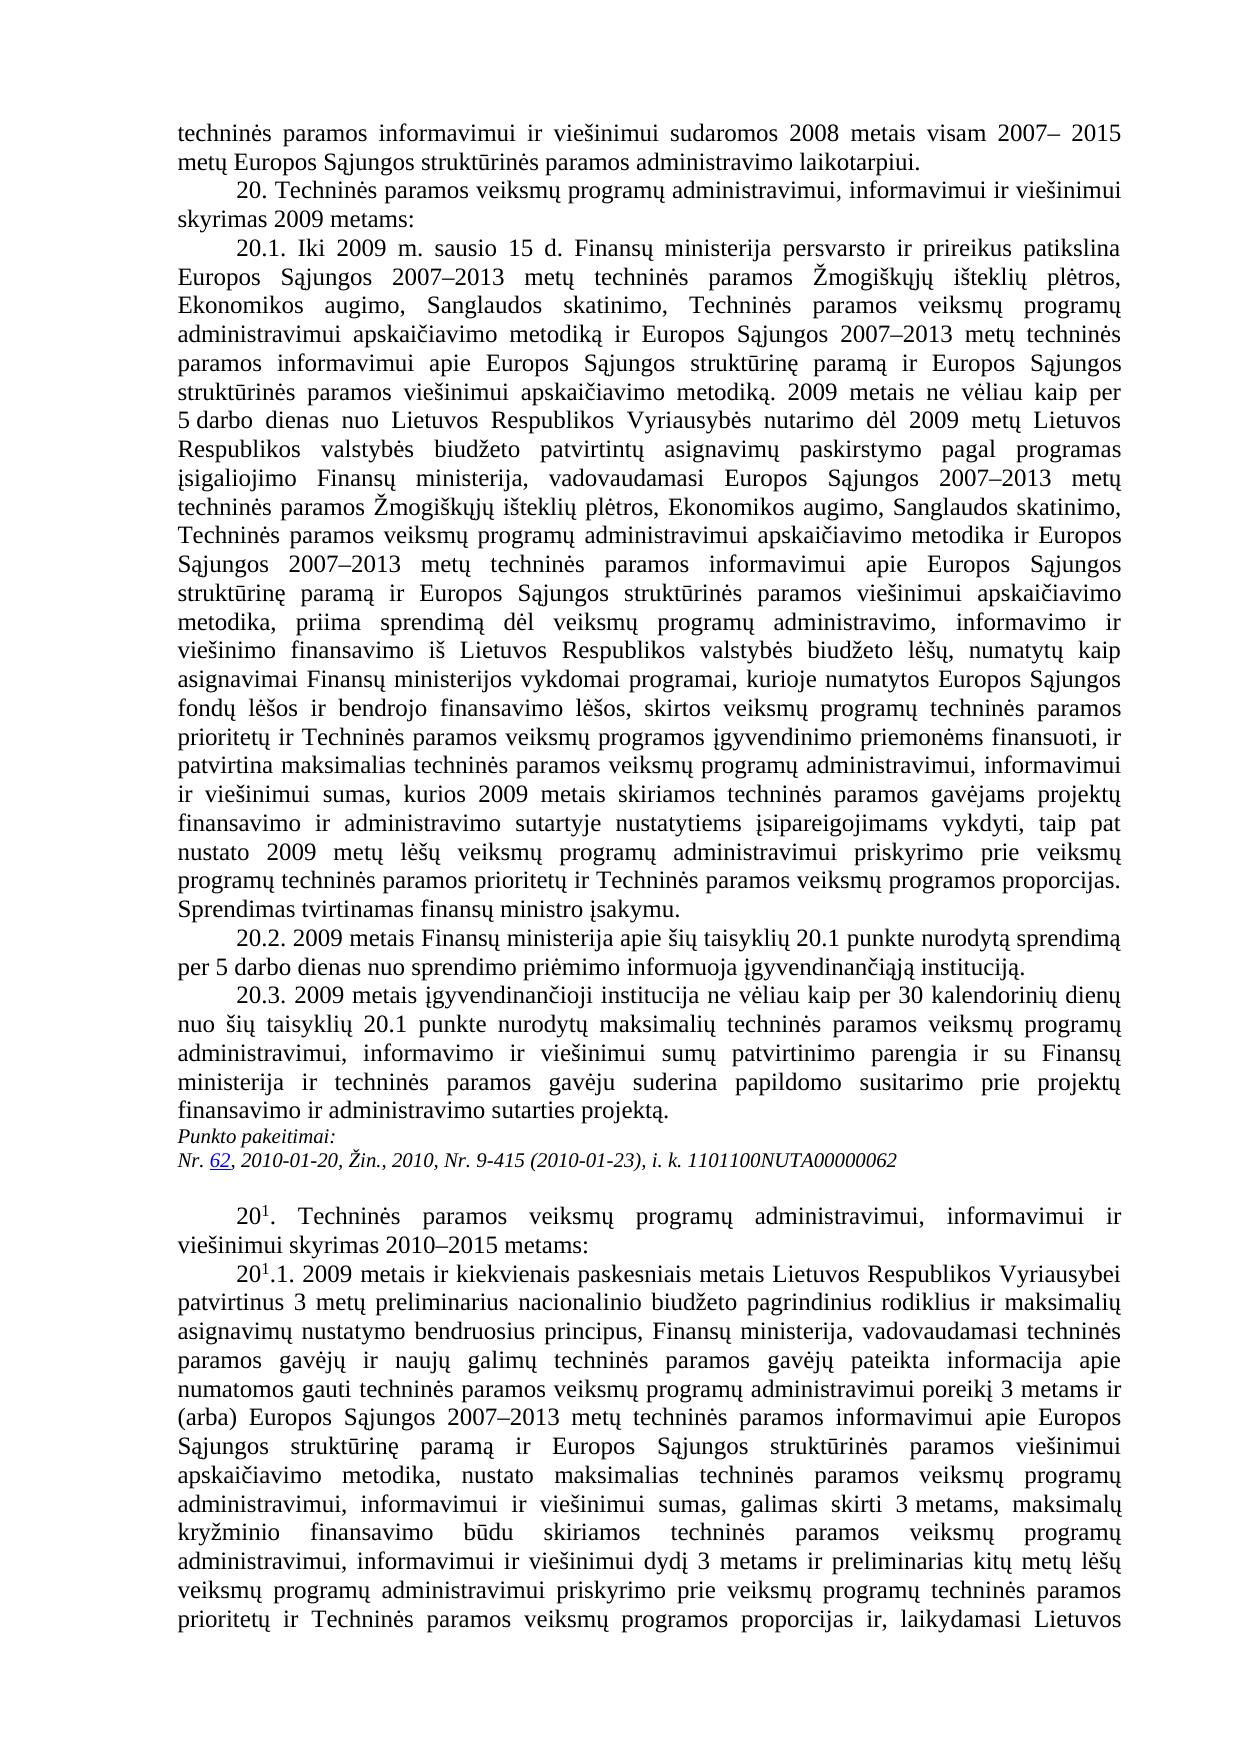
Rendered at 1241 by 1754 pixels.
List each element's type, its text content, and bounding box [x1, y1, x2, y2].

text 20.2. 2009 metais Finansų ministerija apie šių taisyklių 20.1 punkte nurodytą sprendimą per 5 darbo dienas nuo sprendimo priėmimo informuoja įgyvendinančiąją instituciją. [177, 923, 1122, 981]
text Nr. 62, 2010-01-20, Žin., 2010, Nr. 9-415 (2010-01-23), i. k. 1101100NUTA00000062 [177, 1148, 1122, 1172]
text 201. Techninės paramos veiksmų programų administravimui, informavimui ir viešinimui skyrimas 2010–2015 metams: [177, 1201, 1122, 1259]
text Punkto pakeitimai: [177, 1124, 1122, 1148]
text 20.3. 2009 metais įgyvendinančioji institucija ne vėliau kaip per 30 kalendorinių dienų nuo šių taisyklių 20.1 punkte nurodytų maksimalių techninės paramos veiksmų programų administravimui, informavimo ir viešinimui sumų patvirtinimo parengia ir su Finansų ministerija ir techninės paramos gavėju suderina papildomo susitarimo prie projektų finansavimo ir administravimo sutarties projektą. [177, 981, 1122, 1124]
text techninės paramos informavimui ir viešinimui sudaromos 2008 metais visam 2007– 2015 metų Europos Sąjungos struktūrinės paramos administravimo laikotarpiui. [177, 118, 1122, 176]
text 20. Techninės paramos veiksmų programų administravimui, informavimui ir viešinimui skyrimas 2009 metams: [177, 176, 1122, 233]
text 201.1. 2009 metais ir kiekvienais paskesniais metais Lietuvos Respublikos Vyriausybei patvirtinus 3 metų preliminarius nacionalinio biudžeto pagrindinius rodiklius ir maksimalių asignavimų nustatymo bendruosius principus, Finansų ministerija, vadovaudamasi techninės paramos gavėjų ir naujų galimų techninės paramos gavėjų pateikta informacija apie numatomos gauti techninės paramos veiksmų programų administravimui poreikį 3 metams ir (arba) Europos Sąjungos 2007–2013 metų techninės paramos informavimui apie Europos Sąjungos struktūrinę paramą ir Europos Sąjungos struktūrinės paramos viešinimui apskaičiavimo metodika, nustato maksimalias techninės paramos veiksmų programų administravimui, informavimui ir viešinimui sumas, galimas skirti 3 metams, maksimalų kryžminio finansavimo būdu skiriamos techninės paramos veiksmų programų administravimui, informavimui ir viešinimui dydį 3 metams ir preliminarias kitų metų lėšų veiksmų programų administravimui priskyrimo prie veiksmų programų techninės paramos prioritetų ir Techninės paramos veiksmų programos proporcijas ir, laikydamasi Lietuvos [177, 1259, 1122, 1632]
text 20.1. Iki 2009 m. sausio 15 d. Finansų ministerija persvarsto ir prireikus patikslina Europos Sąjungos 2007–2013 metų techninės paramos Žmogiškųjų išteklių plėtros, Ekonomikos augimo, Sanglaudos skatinimo, Techninės paramos veiksmų programų administravimui apskaičiavimo metodiką ir Europos Sąjungos 2007–2013 metų techninės paramos informavimui apie Europos Sąjungos struktūrinę paramą ir Europos Sąjungos struktūrinės paramos viešinimui apskaičiavimo metodiką. 2009 metais ne vėliau kaip per 5 darbo dienas nuo Lietuvos Respublikos Vyriausybės nutarimo dėl 2009 metų Lietuvos Respublikos valstybės biudžeto patvirtintų asignavimų paskirstymo pagal programas įsigaliojimo Finansų ministerija, vadovaudamasi Europos Sąjungos 2007–2013 metų techninės paramos Žmogiškųjų išteklių plėtros, Ekonomikos augimo, Sanglaudos skatinimo, Techninės paramos veiksmų programų administravimui apskaičiavimo metodika ir Europos Sąjungos 2007–2013 metų techninės paramos informavimui apie Europos Sąjungos struktūrinę paramą ir Europos Sąjungos struktūrinės paramos viešinimui apskaičiavimo metodika, priima sprendimą dėl veiksmų programų administravimo, informavimo ir viešinimo finansavimo iš Lietuvos Respublikos valstybės biudžeto lėšų, numatytų kaip asignavimai Finansų ministerijos vykdomai programai, kurioje numatytos Europos Sąjungos fondų lėšos ir bendrojo finansavimo lėšos, skirtos veiksmų programų techninės paramos prioritetų ir Techninės paramos veiksmų programos įgyvendinimo priemonėms finansuoti, ir patvirtina maksimalias techninės paramos veiksmų programų administravimui, informavimui ir viešinimui sumas, kurios 2009 metais skiriamos techninės paramos gavėjams projektų finansavimo ir administravimo sutartyje nustatytiems įsipareigojimams vykdyti, taip pat nustato 2009 metų lėšų veiksmų programų administravimui priskyrimo prie veiksmų programų techninės paramos prioritetų ir Techninės paramos veiksmų programos proporcijas. Sprendimas tvirtinamas finansų ministro įsakymu. [177, 233, 1122, 923]
